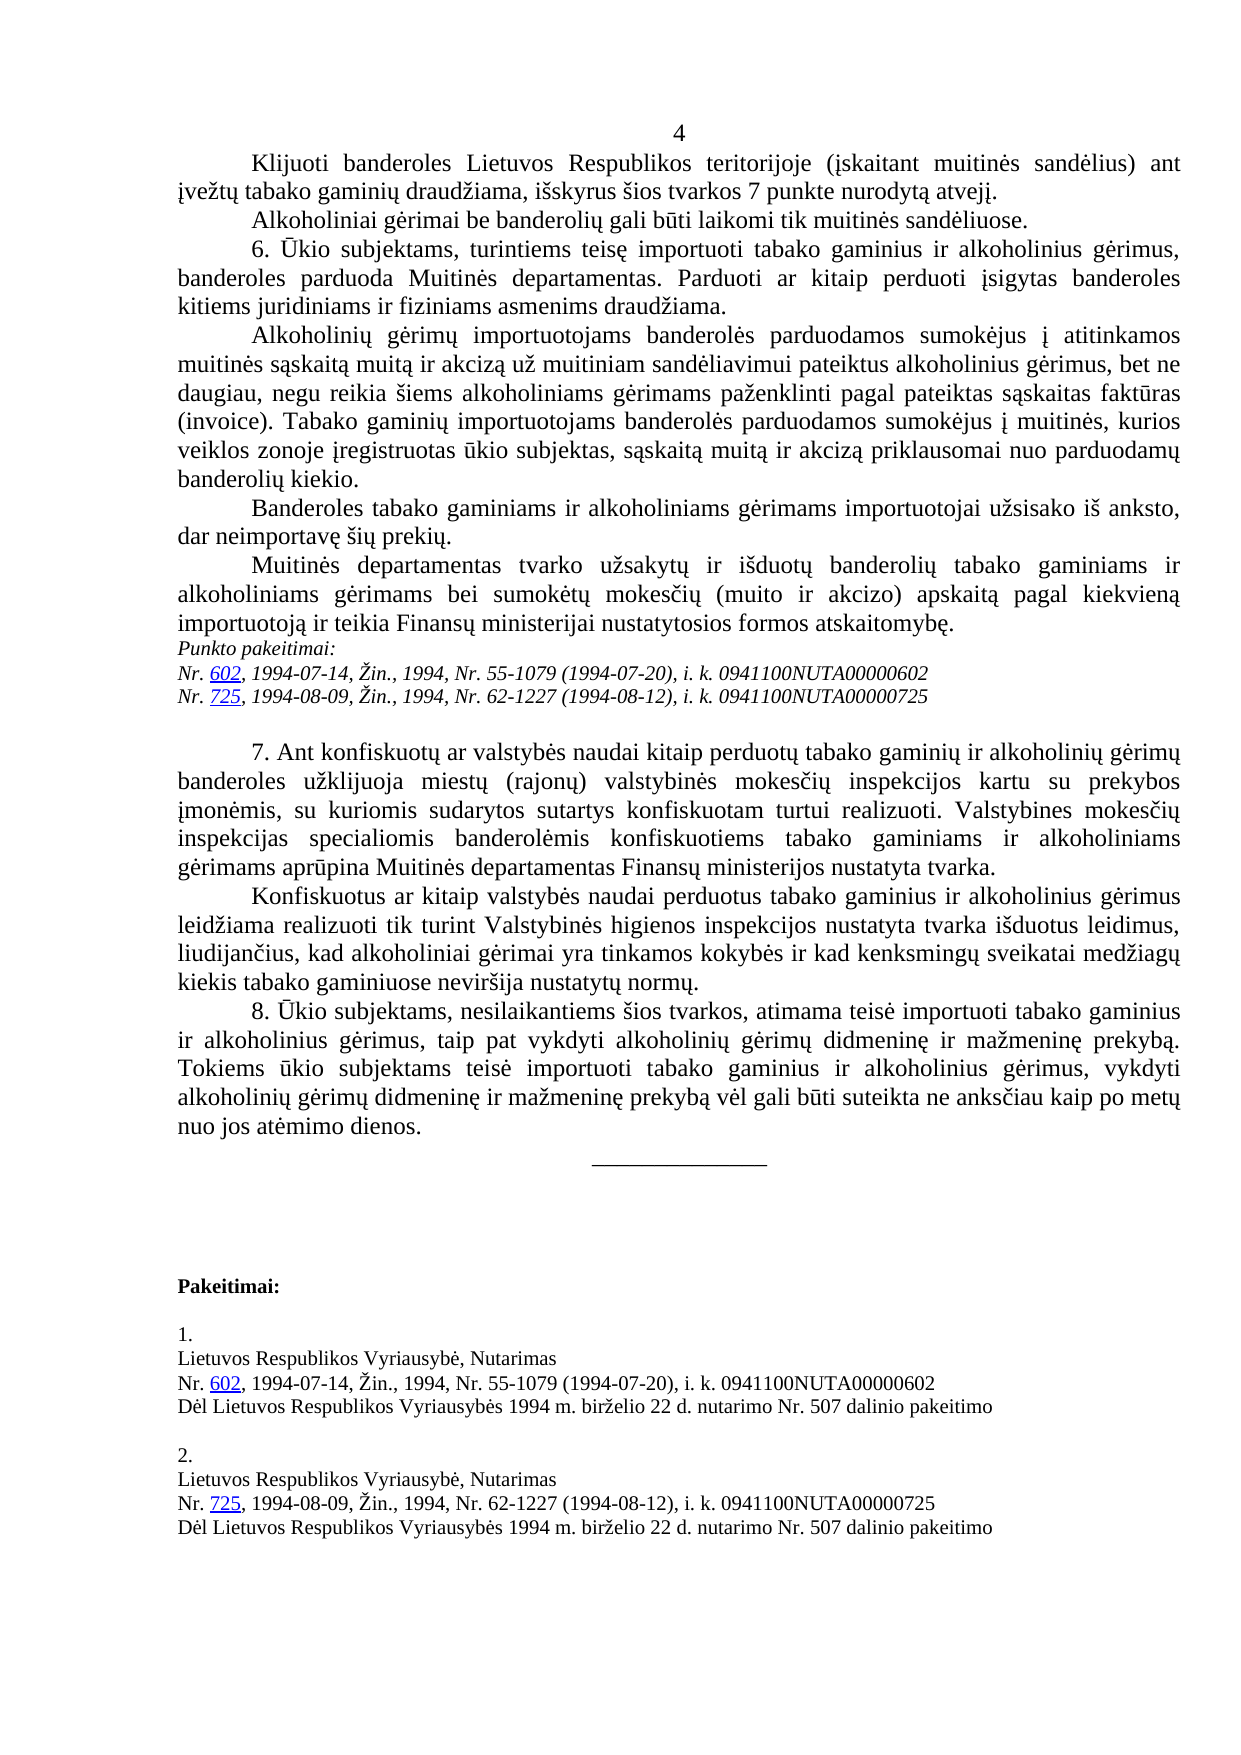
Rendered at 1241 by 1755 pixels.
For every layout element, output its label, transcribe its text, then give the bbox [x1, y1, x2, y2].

text 2. [177, 1443, 1181, 1467]
text Nr. 725, 1994-08-09, Žin., 1994, Nr. 62-1227 (1994-08-12), i. k. 0941100NUTA00000725 [177, 1491, 1181, 1515]
text Lietuvos Respublikos Vyriausybė, Nutarimas [177, 1346, 1181, 1370]
text 7. Ant konfiskuotų ar valstybės naudai kitaip perduotų tabako gaminių ir alkoholinių gėrimų banderoles užklijuoja miestų (rajonų) valstybinės mokesčių inspekcijos kartu su prekybos įmonėmis, su kuriomis sudarytos sutartys konfiskuotam turtui realizuoti. Valstybines mokesčių inspekcijas specialiomis banderolėmis konfiskuotiems tabako gaminiams ir alkoholiniams gėrimams aprūpina Muitinės departamentas Finansų ministerijos nustatyta tvarka. [177, 737, 1181, 881]
text Nr. 602, 1994-07-14, Žin., 1994, Nr. 55-1079 (1994-07-20), i. k. 0941100NUTA00000602 [177, 660, 1181, 684]
text Alkoholinių gėrimų importuotojams banderolės parduodamos sumokėjus į atitinkamos muitinės sąskaitą muitą ir akcizą už muitiniam sandėliavimui pateiktus alkoholinius gėrimus, bet ne daugiau, negu reikia šiems alkoholiniams gėrimams paženklinti pagal pateiktas sąskaitas faktūras (invoice). Tabako gaminių importuotojams banderolės parduodamos sumokėjus į muitinės, kurios veiklos zonoje įregistruotas ūkio subjektas, sąskaitą muitą ir akcizą priklausomai nuo parduodamų banderolių kiekio. [177, 320, 1181, 493]
text Dėl Lietuvos Respublikos Vyriausybės 1994 m. birželio 22 d. nutarimo Nr. 507 dalinio pakeitimo [177, 1515, 1181, 1539]
text 8. Ūkio subjektams, nesilaikantiems šios tvarkos, atimama teisė importuoti tabako gaminius ir alkoholinius gėrimus, taip pat vykdyti alkoholinių gėrimų didmeninę ir mažmeninę prekybą. Tokiems ūkio subjektams teisė importuoti tabako gaminius ir alkoholinius gėrimus, vykdyti alkoholinių gėrimų didmeninę ir mažmeninę prekybą vėl gali būti suteikta ne anksčiau kaip po metų nuo jos atėmimo dienos. [177, 996, 1181, 1140]
text 1. [177, 1322, 1181, 1346]
text Punkto pakeitimai: [177, 636, 1181, 660]
text Banderoles tabako gaminiams ir alkoholiniams gėrimams importuotojai užsisako iš anksto, dar neimportavę šių prekių. [177, 493, 1181, 550]
text Klijuoti banderoles Lietuvos Respublikos teritorijoje (įskaitant muitinės sandėlius) ant įvežtų tabako gaminių draudžiama, išskyrus šios tvarkos 7 punkte nurodytą atvejį. [177, 148, 1181, 205]
text 6. Ūkio subjektams, turintiems teisę importuoti tabako gaminius ir alkoholinius gėrimus, banderoles parduoda Muitinės departamentas. Parduoti ar kitaip perduoti įsigytas banderoles kitiems juridiniams ir fiziniams asmenims draudžiama. [177, 234, 1181, 320]
text Nr. 725, 1994-08-09, Žin., 1994, Nr. 62-1227 (1994-08-12), i. k. 0941100NUTA00000725 [177, 684, 1181, 708]
text Muitinės departamentas tvarko užsakytų ir išduotų banderolių tabako gaminiams ir alkoholiniams gėrimams bei sumokėtų mokesčių (muito ir akcizo) apskaitą pagal kiekvieną importuotoją ir teikia Finansų ministerijai nustatytosios formos atskaitomybę. [177, 550, 1181, 636]
text Lietuvos Respublikos Vyriausybė, Nutarimas [177, 1467, 1181, 1491]
text Nr. 602, 1994-07-14, Žin., 1994, Nr. 55-1079 (1994-07-20), i. k. 0941100NUTA00000602 [177, 1370, 1181, 1394]
text Pakeitimai: [177, 1274, 1181, 1298]
text Konfiskuotus ar kitaip valstybės naudai perduotus tabako gaminius ir alkoholinius gėrimus leidžiama realizuoti tik turint Valstybinės higienos inspekcijos nustatyta tvarka išduotus leidimus, liudijančius, kad alkoholiniai gėrimai yra tinkamos kokybės ir kad kenksmingų sveikatai medžiagų kiekis tabako gaminiuose neviršija nustatytų normų. [177, 881, 1181, 996]
text Alkoholiniai gėrimai be banderolių gali būti laikomi tik muitinės sandėliuose. [177, 205, 1181, 234]
text Dėl Lietuvos Respublikos Vyriausybės 1994 m. birželio 22 d. nutarimo Nr. 507 dalinio pakeitimo [177, 1394, 1181, 1418]
text ______________ [177, 1140, 1181, 1168]
